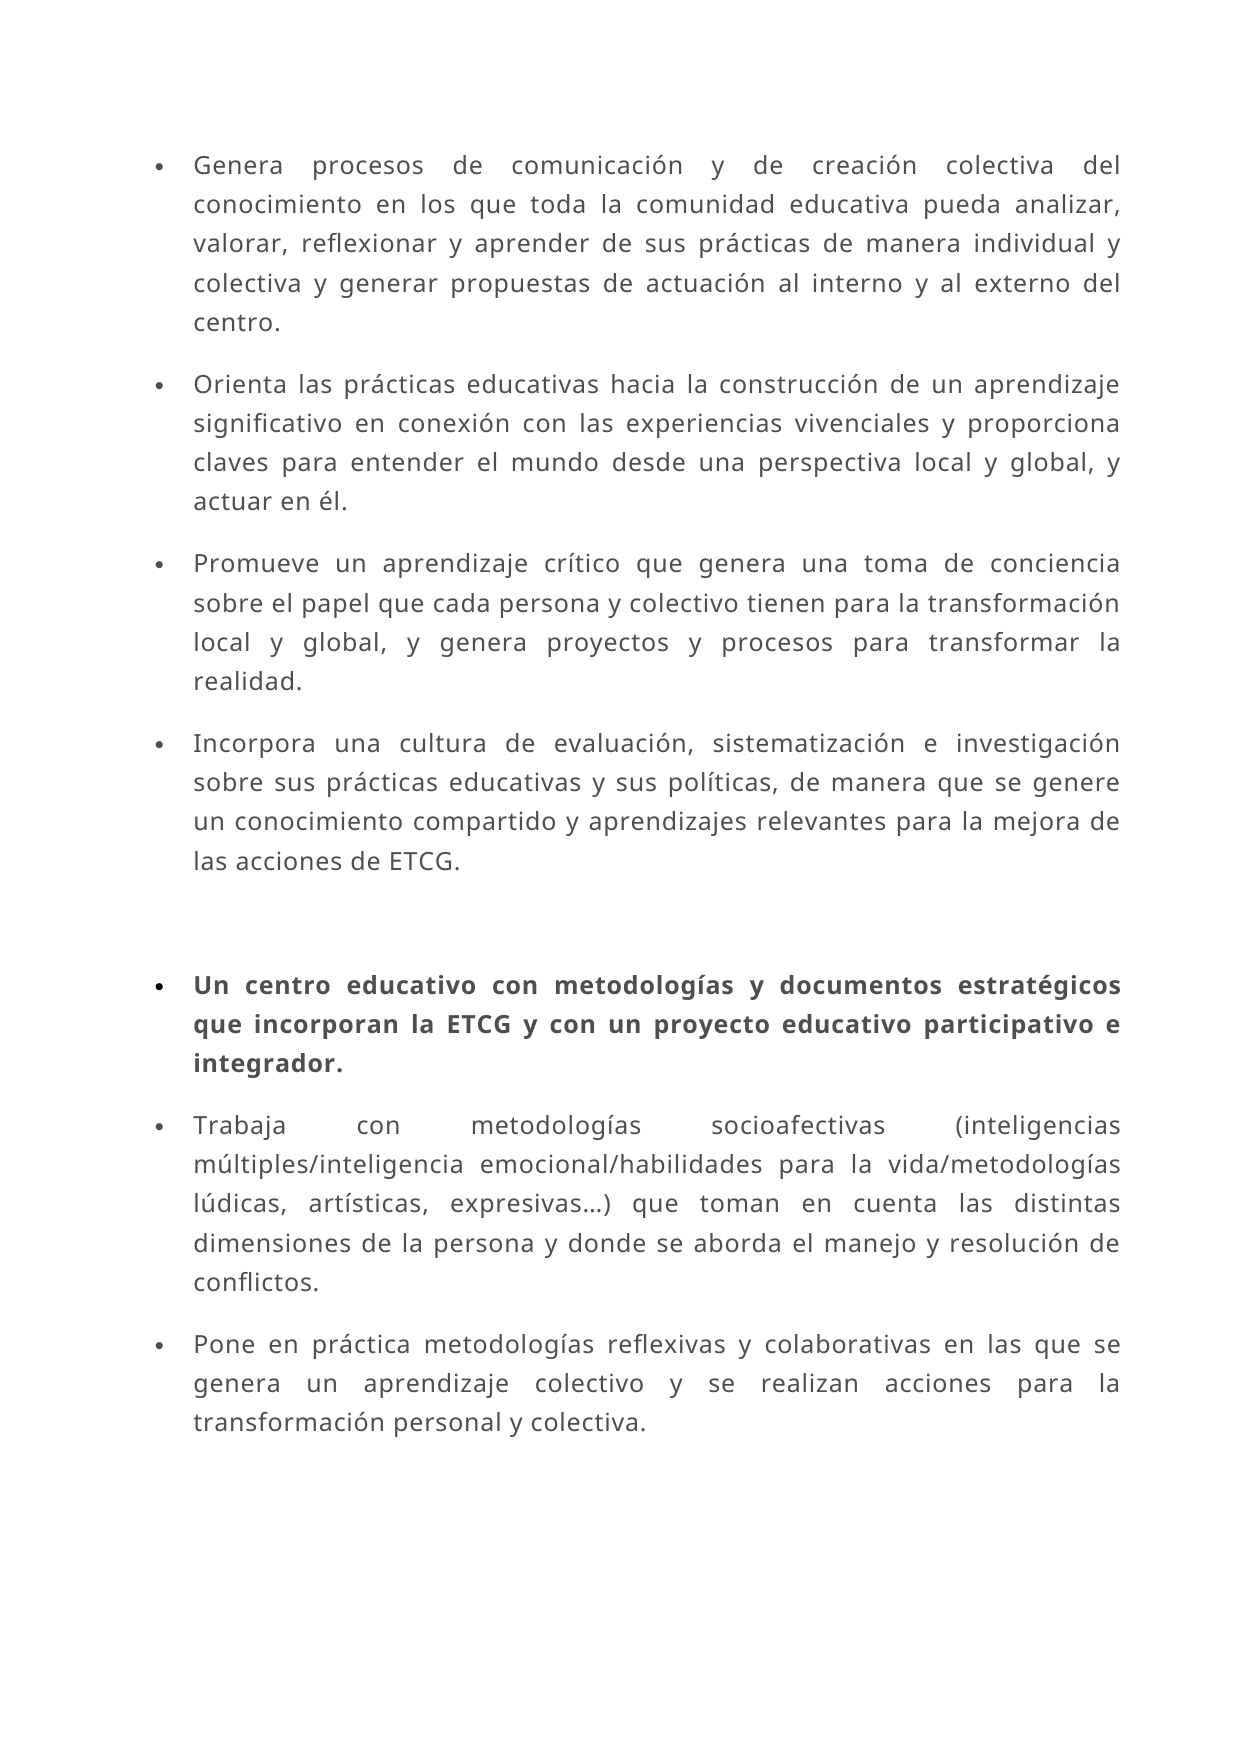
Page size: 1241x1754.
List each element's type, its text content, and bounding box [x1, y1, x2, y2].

list Orienta las prácticas educativas hacia la construcción de un aprendizaje significativo en conexión con las experiencias vivenciales y proporciona claves para entender el mundo desde una perspectiva local y global, y actuar en él. [156, 366, 1122, 518]
list Incorpora una cultura de evaluación, sistematización e investigación sobre sus prácticas educativas y sus políticas, de manera que se genere un conocimiento compartido y aprendizajes relevantes para la mejora de las acciones de ETCG. [156, 726, 1122, 877]
list Un centro educativo con metodologías y documentos estratégicos que incorporan la ETCG y con un proyecto educativo participativo e integrador. [156, 967, 1122, 1080]
list Promueve un aprendizaje crítico que genera una toma de conciencia sobre el papel que cada persona y colectivo tienen para la transformación local y global, y genera proyectos y procesos para transformar la realidad. [156, 546, 1122, 698]
list Pone en práctica metodologías reflexivas y colaborativas en las que se genera un aprendizaje colectivo y se realizan acciones para la transformación personal y colectiva. [156, 1326, 1122, 1439]
list Genera procesos de comunicación y de creación colectiva del conocimiento en los que toda la comunidad educativa pueda analizar, valorar, reflexionar y aprender de sus prácticas de manera individual y colectiva y generar propuestas de actuación al interno y al externo del centro. [156, 148, 1122, 338]
list Trabaja con metodologías socioafectivas (inteligencias múltiples/inteligencia emocional/habilidades para la vida/metodologías lúdicas, artísticas, expresivas…) que toman en cuenta las distintas dimensiones de la persona y donde se aborda el manejo y resolución de conflictos. [156, 1108, 1122, 1298]
